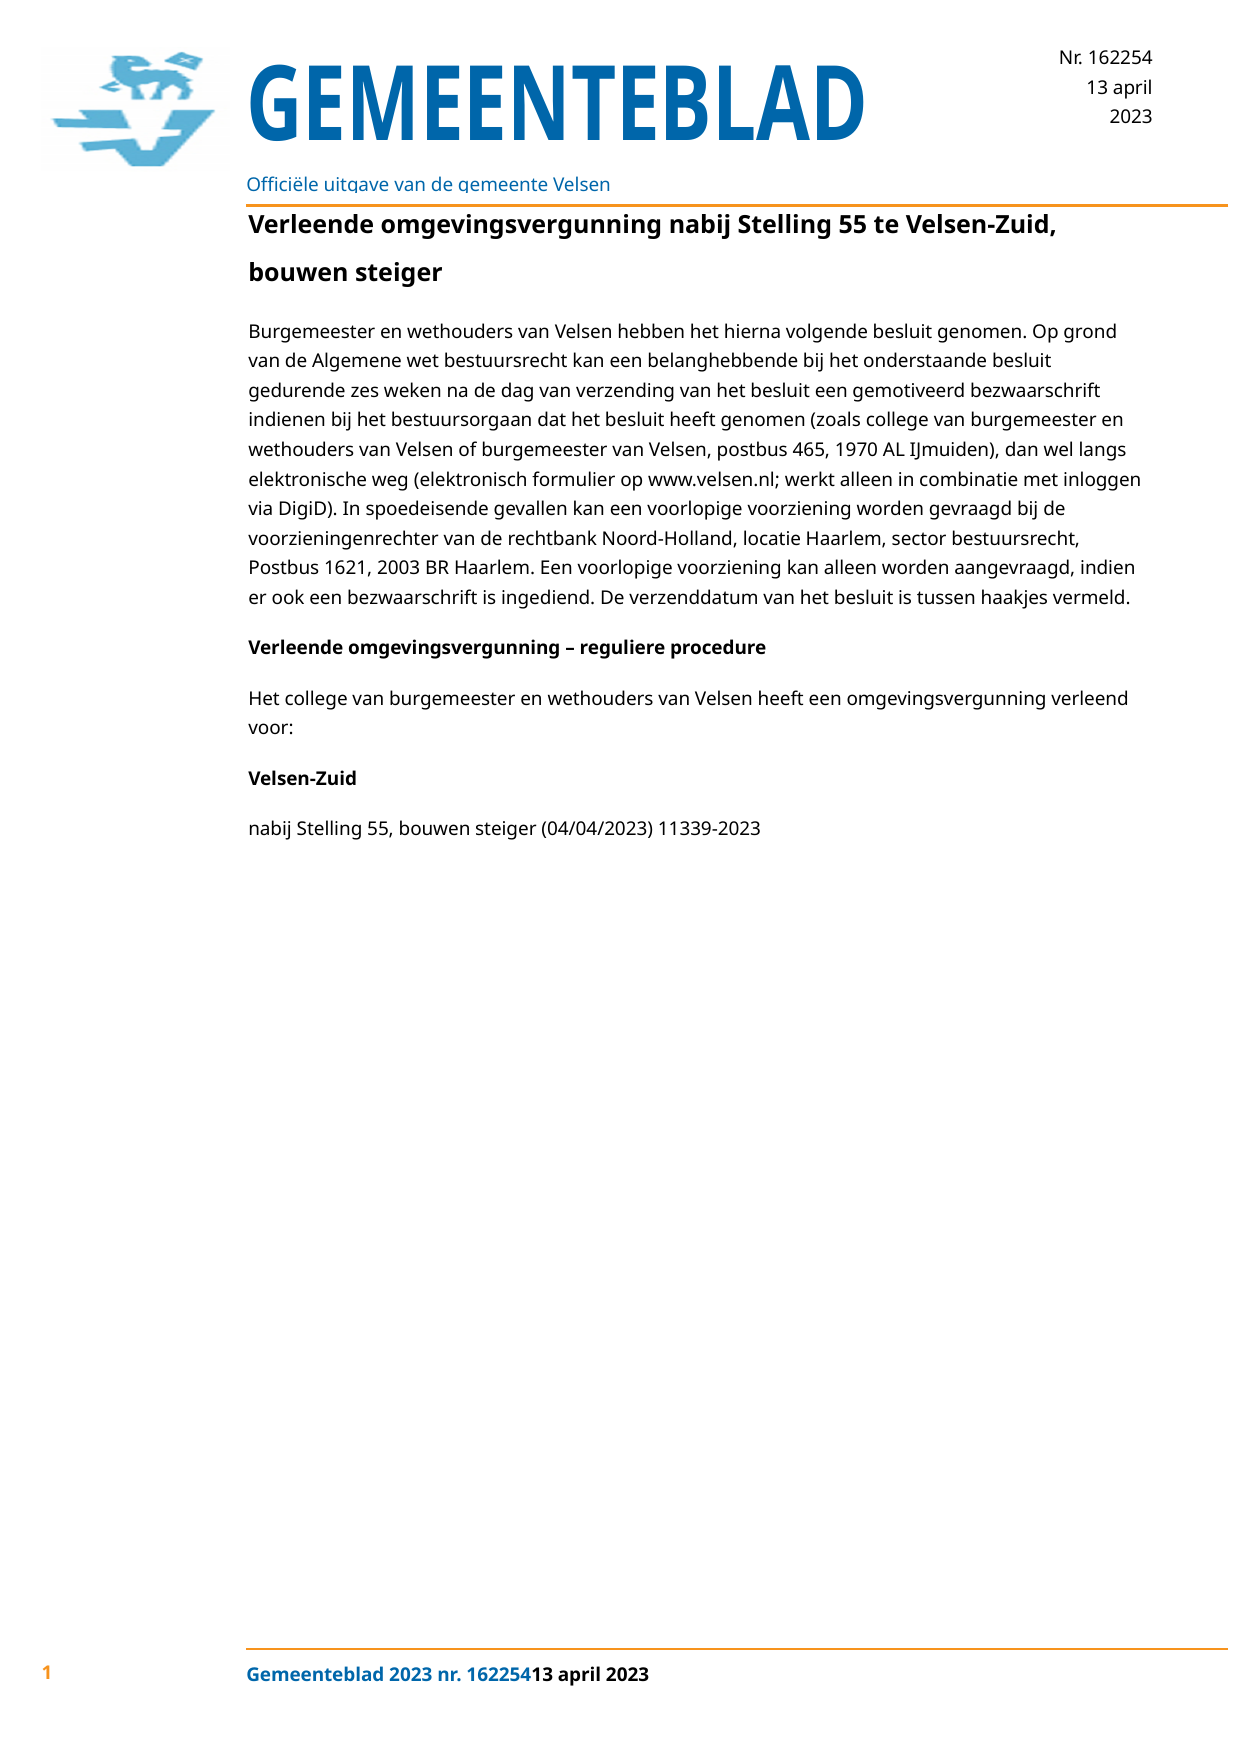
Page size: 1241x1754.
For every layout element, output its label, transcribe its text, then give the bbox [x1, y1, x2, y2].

text Verleende omgevingsvergunning – reguliere procedure [248, 634, 1152, 660]
text nabij Stelling 55, bouwen steiger (04/04/2023) 11339-2023 [248, 815, 1152, 841]
text Het college van burgemeester en wethouders van Velsen heeft een omgevingsvergunning verleend voor: [248, 685, 1152, 740]
text Verleende omgevingsvergunning nabij Stelling 55 te Velsen-Zuid, bouwen steiger [248, 207, 1152, 288]
text Burgemeester en wethouders van Velsen hebben het hierna volgende besluit genomen. Op grond van de Algemene wet bestuursrecht kan een belanghebbende bij het onderstaande besluit gedurende zes weken na de dag van verzending van het besluit een gemotiveerd bezwaarschrift indienen bij het bestuursorgaan dat het besluit heeft genomen (zoals college van burgemeester en wethouders van Velsen of burgemeester van Velsen, postbus 465, 1970 AL IJmuiden), dan wel langs elektronische weg (elektronisch formulier op www.velsen.nl; werkt alleen in combinatie met inloggen via DigiD). In spoedeisende gevallen kan een voorlopige voorziening worden gevraagd bij de voorzieningenrechter van de rechtbank Noord-Holland, locatie Haarlem, sector bestuursrecht, Postbus 1621, 2003 BR Haarlem. Een voorlopige voorziening kan alleen worden aangevraagd, indien er ook een bezwaarschrift is ingediend. De verzenddatum van het besluit is tussen haakjes vermeld. [248, 318, 1152, 610]
text Velsen-Zuid [248, 765, 1152, 791]
picture [41, 47, 231, 172]
